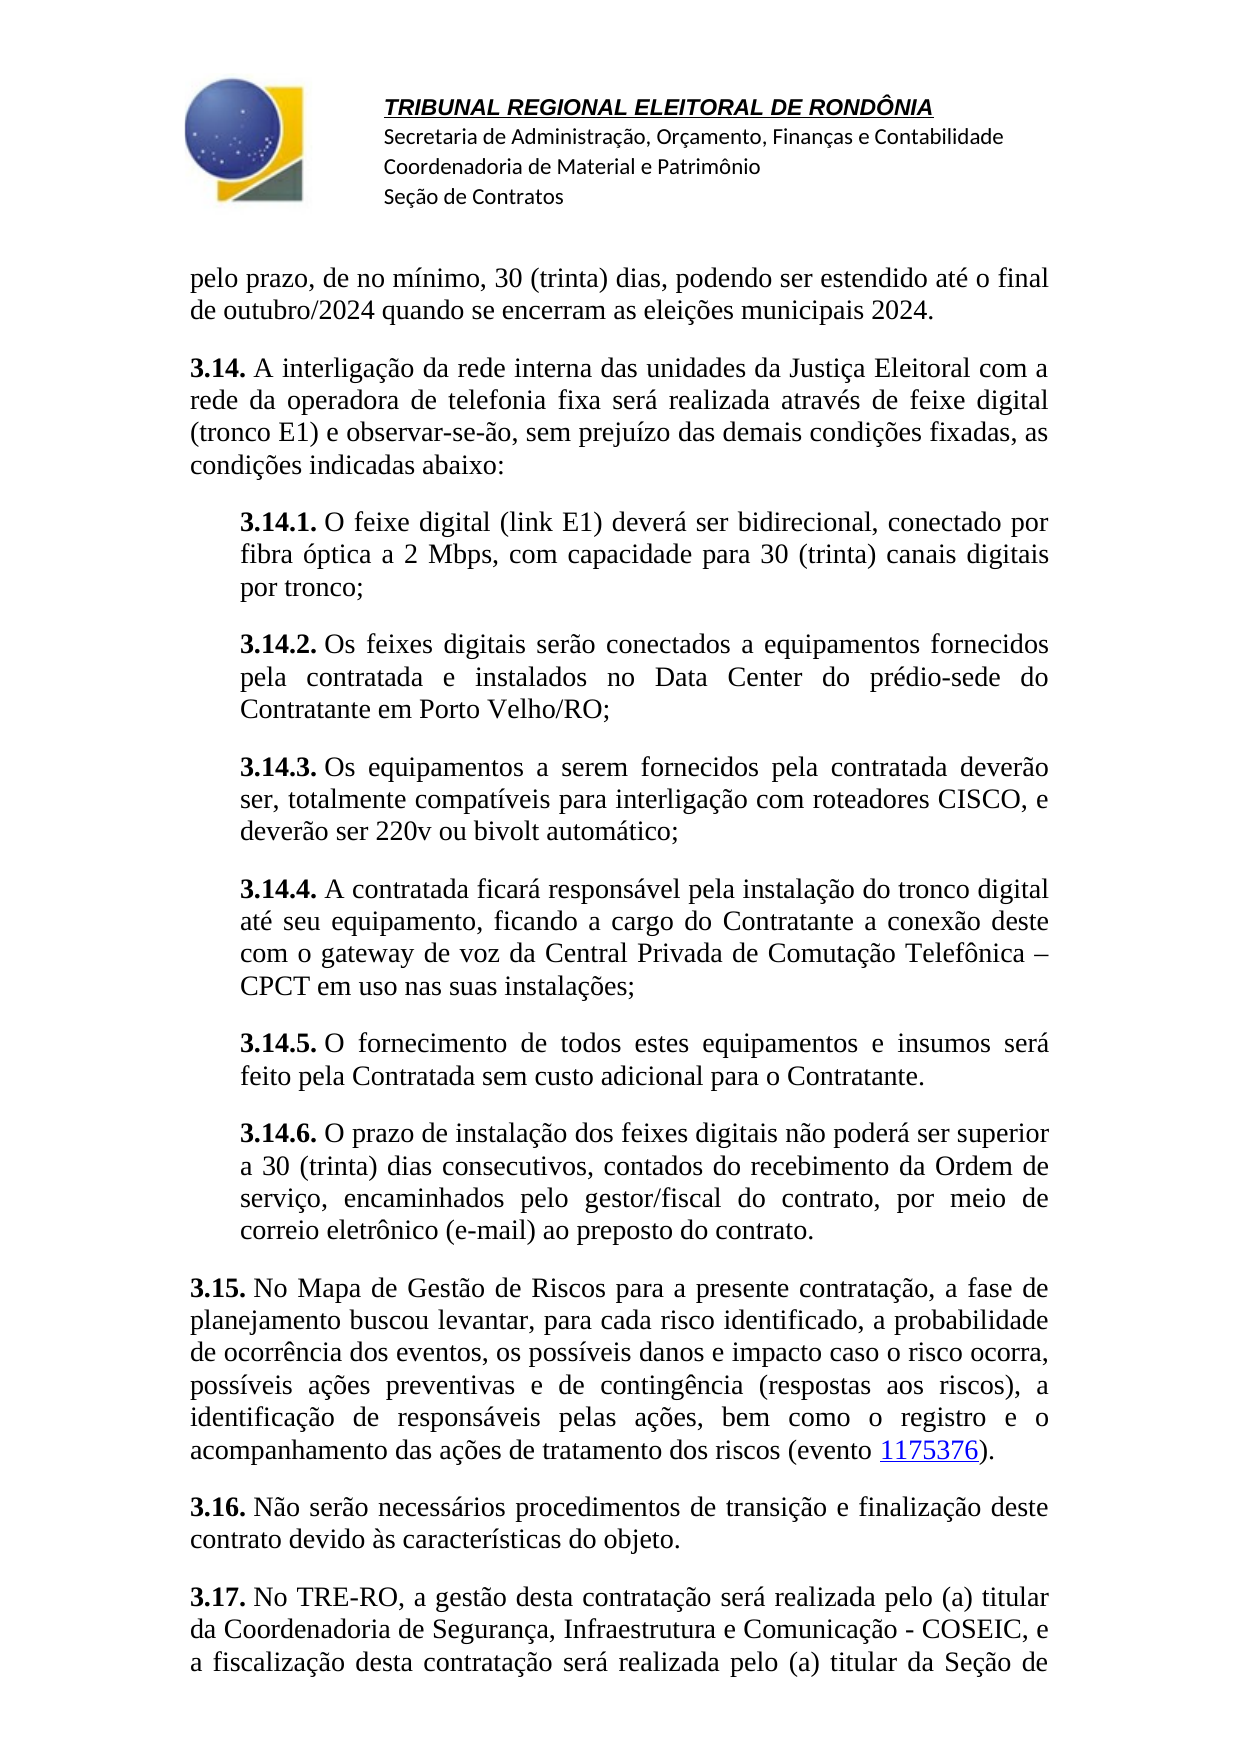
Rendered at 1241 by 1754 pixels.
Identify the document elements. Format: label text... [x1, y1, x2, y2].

text 3.14.5. O fornecimento de todos estes equipamentos e insumos será feito pela Contratada sem custo adicional para o Contratante. [240, 1026, 1051, 1091]
text 3.17. No TRE-RO, a gestão desta contratação será realizada pelo (a) titular da Coordenadoria de Segurança, Infraestrutura e Comunicação - COSEIC, e a fiscalização desta contratação será realizada pelo (a) titular da Seção de [190, 1580, 1051, 1677]
text 3.15. No Mapa de Gestão de Riscos para a presente contratação, a fase de planejamento buscou levantar, para cada risco identificado, a probabilidade de ocorrência dos eventos, os possíveis danos e impacto caso o risco ocorra, possíveis ações preventivas e de contingência (respostas aos riscos), a identificação de responsáveis pelas ações, bem como o registro e o acompanhamento das ações de tratamento dos riscos (evento 1175376). [190, 1271, 1051, 1465]
text 3.14.3. Os equipamentos a serem fornecidos pela contratada deverão ser, totalmente compatíveis para interligação com roteadores CISCO, e deverão ser 220v ou bivolt automático; [240, 749, 1051, 847]
text 3.14. A interligação da rede interna das unidades da Justiça Eleitoral com a rede da operadora de telefonia fixa será realizada através de feixe digital (tronco E1) e observar-se-ão, sem prejuízo das demais condições fixadas, as condições indicadas abaixo: [190, 351, 1051, 480]
text 3.14.6. O prazo de instalação dos feixes digitais não poderá ser superior a 30 (trinta) dias consecutivos, contados do recebimento da Ordem de serviço, encaminhados pelo gestor/fiscal do contrato, por meio de correio eletrônico (e-mail) ao preposto do contrato. [240, 1116, 1051, 1246]
text 3.16. Não serão necessários procedimentos de transição e finalização deste contrato devido às características do objeto. [190, 1490, 1051, 1555]
text 3.14.2. Os feixes digitais serão conectados a equipamentos fornecidos pela contratada e instalados no Data Center do prédio-sede do Contratante em Porto Velho/RO; [240, 627, 1051, 724]
text 3.14.4. A contratada ficará responsável pela instalação do tronco digital até seu equipamento, ficando a cargo do Contratante a conexão deste com o gateway de voz da Central Privada de Comutação Telefônica – CPCT em uso nas suas instalações; [240, 872, 1051, 1001]
text pelo prazo, de no mínimo, 30 (trinta) dias, podendo ser estendido até o final de outubro/2024 quando se encerram as eleições municipais 2024. [190, 261, 1051, 326]
text 3.14.1. O feixe digital (link E1) deverá ser bidirecional, conectado por fibra óptica a 2 Mbps, com capacidade para 30 (trinta) canais digitais por tronco; [240, 505, 1051, 602]
